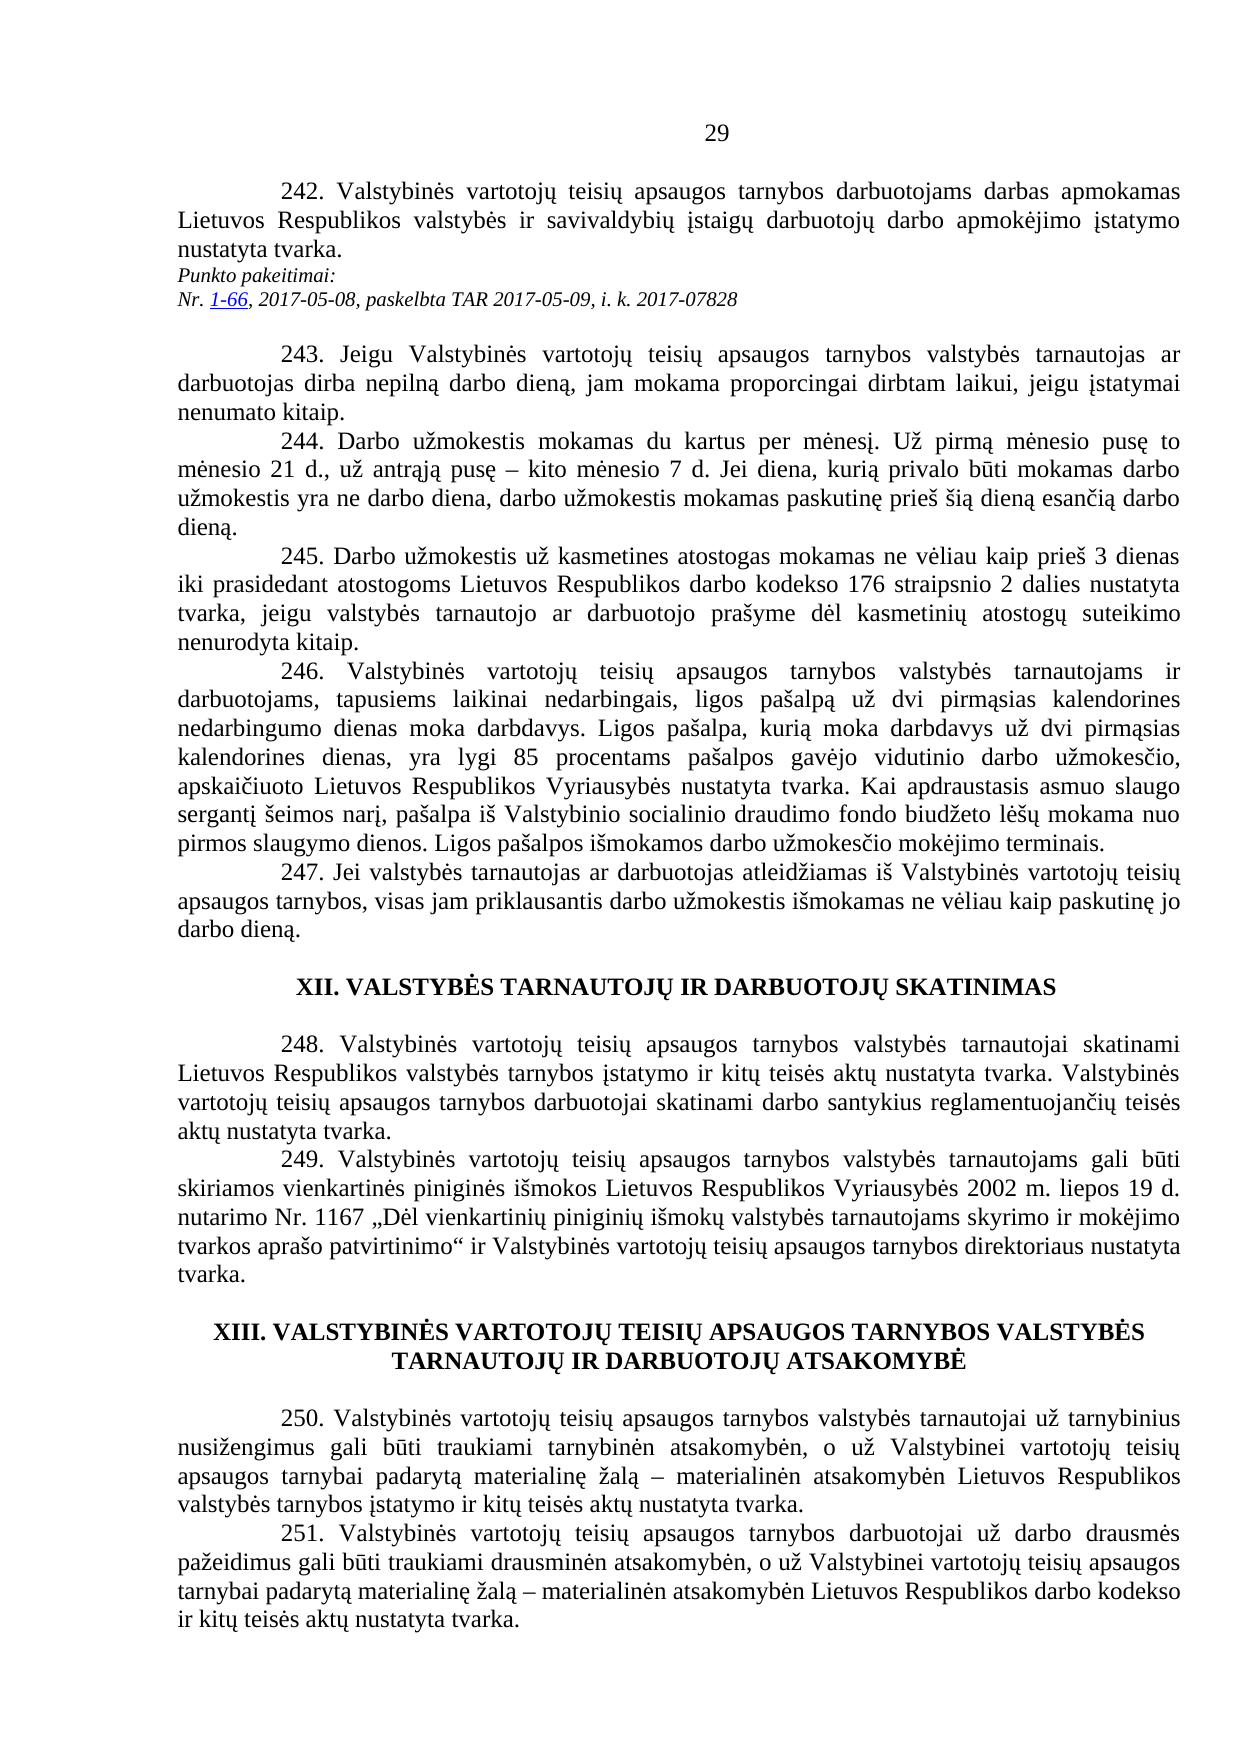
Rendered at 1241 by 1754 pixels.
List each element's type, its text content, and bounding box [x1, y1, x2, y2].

text 242. Valstybinės vartotojų teisių apsaugos tarnybos darbuotojams darbas apmokamas Lietuvos Respublikos valstybės ir savivaldybių įstaigų darbuotojų darbo apmokėjimo įstatymo nustatyta tvarka. [177, 176, 1181, 263]
text 244. Darbo užmokestis mokamas du kartus per mėnesį. Už pirmą mėnesio pusę to mėnesio 21 d., už antrąją pusę – kito mėnesio 7 d. Jei diena, kurią privalo būti mokamas darbo užmokestis yra ne darbo diena, darbo užmokestis mokamas paskutinę prieš šią dieną esančią darbo dieną. [177, 426, 1181, 541]
text 245. Darbo užmokestis už kasmetines atostogas mokamas ne vėliau kaip prieš 3 dienas iki prasidedant atostogoms Lietuvos Respublikos darbo kodekso 176 straipsnio 2 dalies nustatyta tvarka, jeigu valstybės tarnautojo ar darbuotojo prašyme dėl kasmetinių atostogų suteikimo nenurodyta kitaip. [177, 541, 1181, 656]
text XII. VALSTYBĖS TARNAUTOJŲ IR DARBUOTOJŲ SKATINIMAS [177, 972, 1181, 1001]
text Nr. 1-66, 2017-05-08, paskelbta TAR 2017-05-09, i. k. 2017-07828 [177, 287, 1181, 311]
text 246. Valstybinės vartotojų teisių apsaugos tarnybos valstybės tarnautojams ir darbuotojams, tapusiems laikinai nedarbingais, ligos pašalpą už dvi pirmąsias kalendorines nedarbingumo dienas moka darbdavys. Ligos pašalpa, kurią moka darbdavys už dvi pirmąsias kalendorines dienas, yra lygi 85 procentams pašalpos gavėjo vidutinio darbo užmokesčio, apskaičiuoto Lietuvos Respublikos Vyriausybės nustatyta tvarka. Kai apdraustasis asmuo slaugo sergantį šeimos narį, pašalpa iš Valstybinio socialinio draudimo fondo biudžeto lėšų mokama nuo pirmos slaugymo dienos. Ligos pašalpos išmokamos darbo užmokesčio mokėjimo terminais. [177, 656, 1181, 857]
text 251. Valstybinės vartotojų teisių apsaugos tarnybos darbuotojai už darbo drausmės pažeidimus gali būti traukiami drausminėn atsakomybėn, o už Valstybinei vartotojų teisių apsaugos tarnybai padarytą materialinę žalą – materialinėn atsakomybėn Lietuvos Respublikos darbo kodekso ir kitų teisės aktų nustatyta tvarka. [177, 1518, 1181, 1633]
text 247. Jei valstybės tarnautojas ar darbuotojas atleidžiamas iš Valstybinės vartotojų teisių apsaugos tarnybos, visas jam priklausantis darbo užmokestis išmokamas ne vėliau kaip paskutinę jo darbo dieną. [177, 857, 1181, 943]
text 248. Valstybinės vartotojų teisių apsaugos tarnybos valstybės tarnautojai skatinami Lietuvos Respublikos valstybės tarnybos įstatymo ir kitų teisės aktų nustatyta tvarka. Valstybinės vartotojų teisių apsaugos tarnybos darbuotojai skatinami darbo santykius reglamentuojančių teisės aktų nustatyta tvarka. [177, 1029, 1181, 1144]
text Punkto pakeitimai: [177, 263, 1181, 287]
text 250. Valstybinės vartotojų teisių apsaugos tarnybos valstybės tarnautojai už tarnybinius nusižengimus gali būti traukiami tarnybinėn atsakomybėn, o už Valstybinei vartotojų teisių apsaugos tarnybai padarytą materialinę žalą – materialinėn atsakomybėn Lietuvos Respublikos valstybės tarnybos įstatymo ir kitų teisės aktų nustatyta tvarka. [177, 1403, 1181, 1518]
text 243. Jeigu Valstybinės vartotojų teisių apsaugos tarnybos valstybės tarnautojas ar darbuotojas dirba nepilną darbo dieną, jam mokama proporcingai dirbtam laikui, jeigu įstatymai nenumato kitaip. [177, 339, 1181, 426]
text 249. Valstybinės vartotojų teisių apsaugos tarnybos valstybės tarnautojams gali būti skiriamos vienkartinės piniginės išmokos Lietuvos Respublikos Vyriausybės 2002 m. liepos 19 d. nutarimo Nr. 1167 „Dėl vienkartinių piniginių išmokų valstybės tarnautojams skyrimo ir mokėjimo tvarkos aprašo patvirtinimo“ ir Valstybinės vartotojų teisių apsaugos tarnybos direktoriaus nustatyta tvarka. [177, 1144, 1181, 1288]
text XIII. VALSTYBINĖS VARTOTOJŲ TEISIŲ APSAUGOS TARNYBOS VALSTYBĖS TARNAUTOJŲ IR DARBUOTOJŲ ATSAKOMYBĖ [177, 1317, 1181, 1374]
